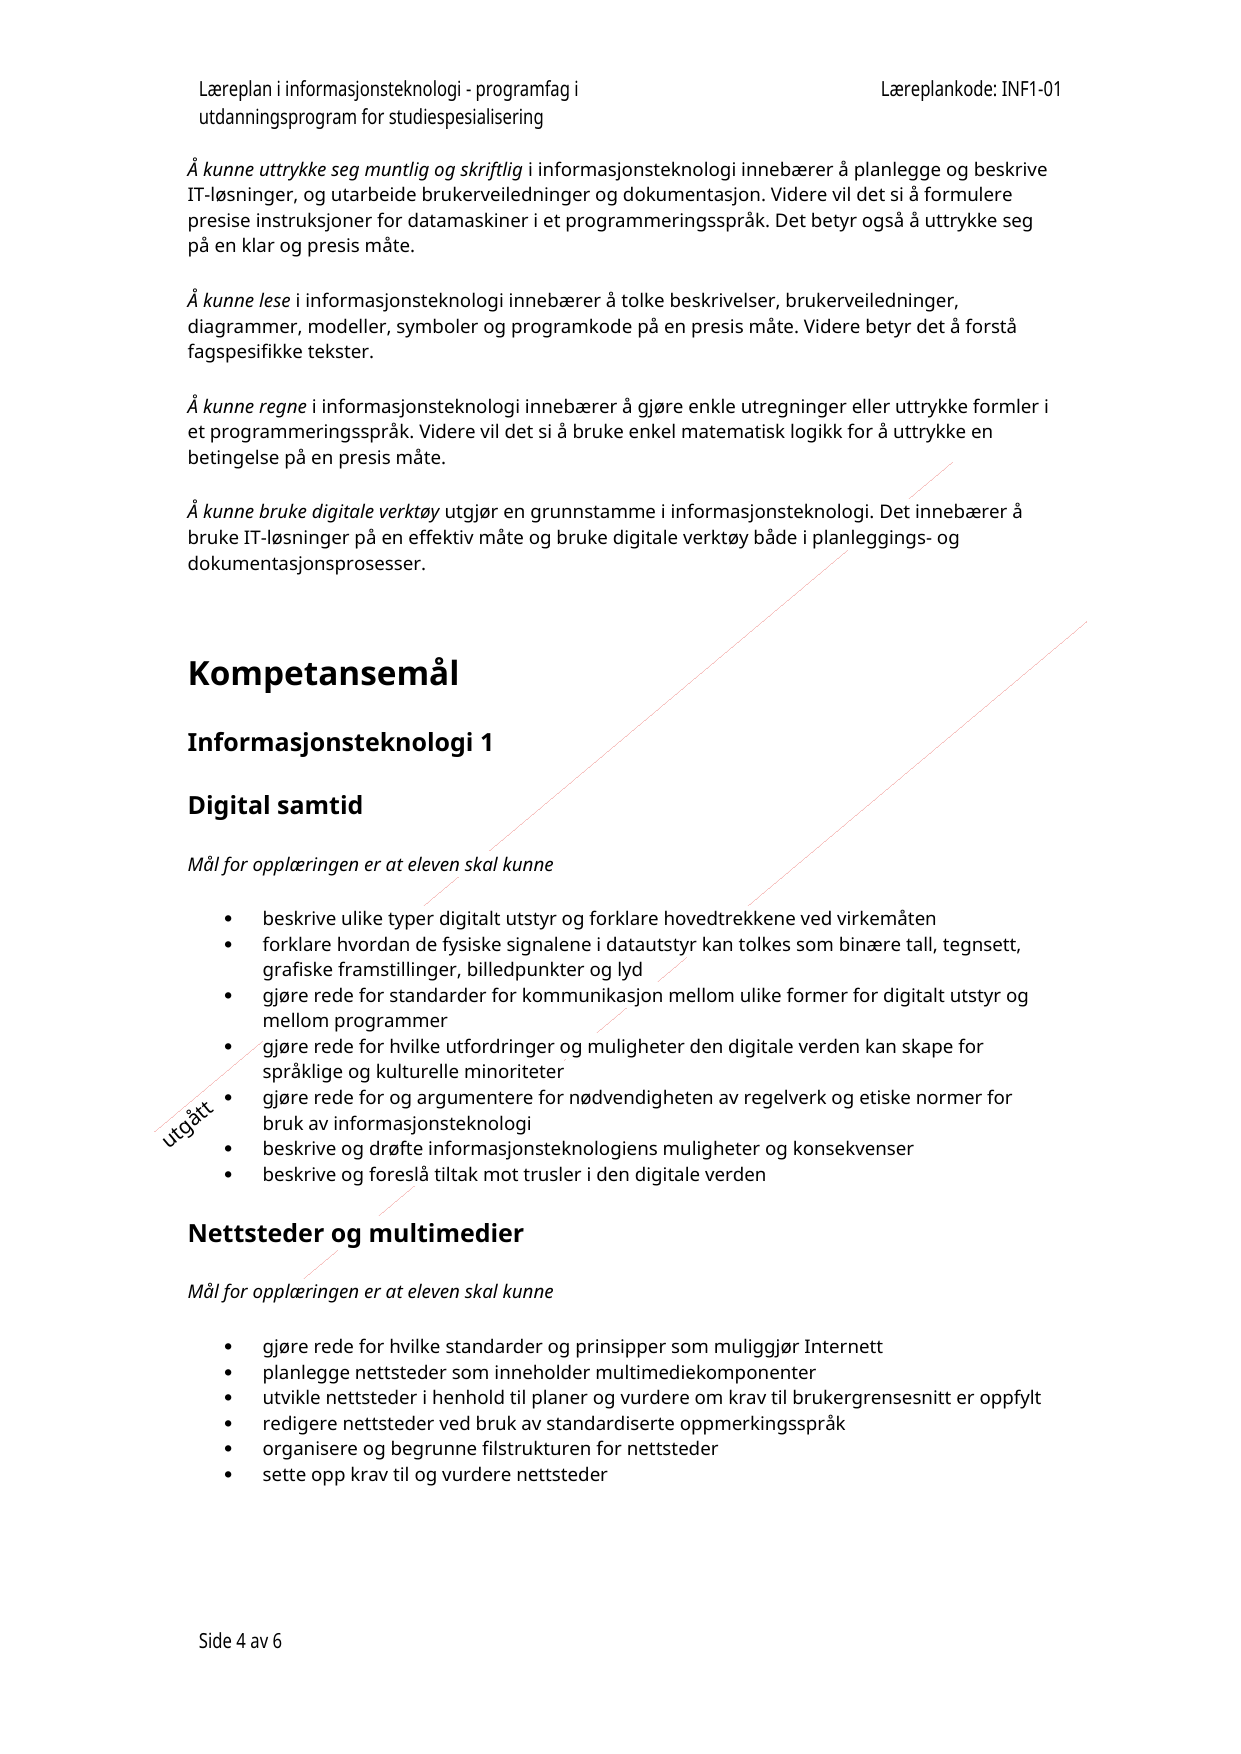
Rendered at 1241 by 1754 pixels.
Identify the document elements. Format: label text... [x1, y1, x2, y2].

list beskrive ulike typer digitalt utstyr og forklare hovedtrekkene ved virkemåten [937, 906, 1053, 931]
subtitle Kompetansemål [187, 604, 782, 695]
text Mål for opplæringen er at eleven skal kunne [561, 1279, 1053, 1304]
text Å kunne uttrykke seg muntlig og skriftlig i informasjonsteknologi innebærer å planlegge og beskrive IT-løsninger, og utarbeide brukerveiledninger og dokumentasjon. Videre vil det si å formulere presise instruksjoner for datamaskiner i et program­merings­språk. Det betyr også å uttrykke seg på en klar og presis måte. [420, 156, 1053, 258]
subtitle [600, 724, 963, 759]
list gjøre rede for standarder for kommunikasjon mellom ulike former for digitalt utstyr og mellom programmer [598, 982, 1053, 1033]
text Mål for opplæringen er at eleven skal kunne [784, 851, 1053, 877]
list sette opp krav til og vurdere nettsteder [225, 1461, 263, 1487]
text Å kunne bruke digitale verktøy utgjør en grunnstamme i informasjons­teknologi. Det innebærer å bruke IT-løsninger på en effektiv måte og bruke digitale verktøy både i planleggings- og dokumentasjonsprosesser. [426, 550, 846, 575]
list gjøre rede for hvilke standarder og prinsipper som muliggjør Internett [225, 1333, 1053, 1359]
list redigere nettsteder ved bruk av standardiserte oppmerkingsspråk [846, 1410, 1053, 1436]
text Å kunne lese i informasjonsteknologi innebærer å tolke beskrivelser, brukerveiledninger, diagrammer, modeller, symboler og programkode på en presis måte. Videre betyr det å forstå fagspesifikke tekster. [187, 287, 1053, 364]
list forklare hvordan de fysiske signalene i datautstyr kan tolkes som binære tall, tegnsett, grafiske framstillinger, billedpunkter og lyd [659, 931, 1053, 982]
subtitle Nettsteder og multimedier [524, 1216, 1053, 1250]
list utvikle nettsteder i henhold til planer og vurdere om krav til brukergrensesnitt er oppfylt [225, 1384, 1053, 1410]
subtitle [925, 724, 1053, 759]
text Å kunne bruke digitale verktøy utgjør en grunnstamme i informasjons­teknologi. Det innebærer å bruke IT-løsninger på en effektiv måte og bruke digitale verktøy både i planleggings- og dokumentasjonsprosesser. [820, 499, 1053, 575]
subtitle Digital samtid [363, 788, 562, 822]
list gjøre rede for hvilke utfordringer og muligheter den digitale verden kan skape for språklige og kulturelle minoriteter [564, 1033, 1053, 1084]
text Mål for opplæringen er at eleven skal kunne [561, 851, 812, 877]
list sette opp krav til og vurdere nettsteder [608, 1461, 1053, 1487]
subtitle Digital samtid [525, 788, 887, 822]
list beskrive og foreslå tiltak mot trusler i den digitale verden [767, 1161, 1053, 1186]
subtitle [677, 604, 1053, 695]
list gjøre rede for standarder for kommunikasjon mellom ulike former for digitalt utstyr og mellom programmer [448, 1008, 624, 1033]
subtitle Informasjonsteknologi 1 [187, 724, 639, 759]
list beskrive og drøfte informasjonsteknologiens muligheter og konsekvenser [914, 1135, 1053, 1161]
subtitle Digital samtid [849, 788, 1053, 822]
text Å kunne regne i informasjonsteknologi innebærer å gjøre enkle utregninger eller uttrykke formler i et programmeringsspråk. Videre vil det si å bruke enkel matematisk logikk for å uttrykke en betingelse på en presis måte. [451, 393, 1053, 470]
list organisere og begrunne filstrukturen for nettsteder [719, 1436, 1053, 1461]
list planlegge nettsteder som inneholder multimediekomponenter [817, 1359, 1053, 1384]
list gjøre rede for og argumentere for nødvendigheten av regelverk og etiske normer for bruk av informasjonsteknologi [532, 1084, 1053, 1135]
